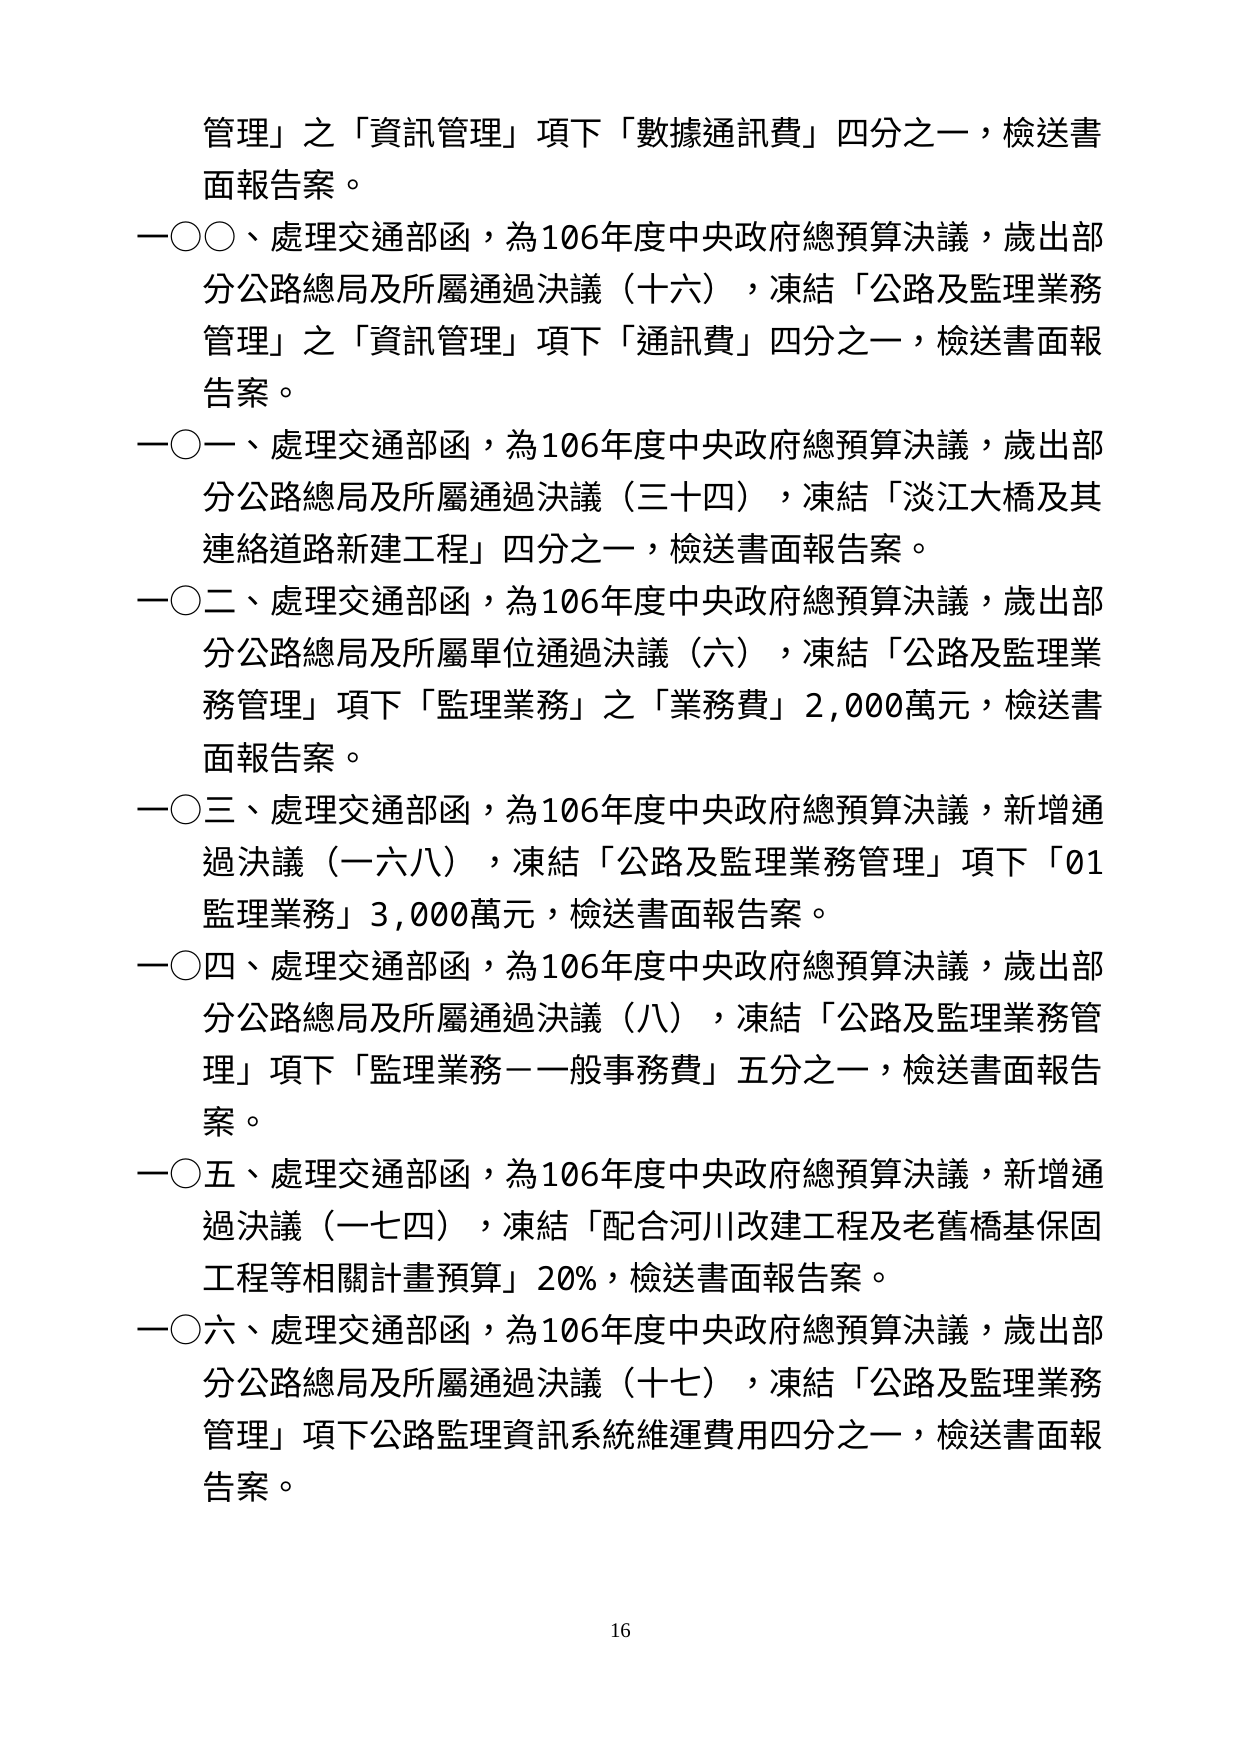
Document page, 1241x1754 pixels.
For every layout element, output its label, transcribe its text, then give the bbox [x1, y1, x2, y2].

text 一○一、處理交通部函，為106年度中央政府總預算決議，歲出部分公路總局及所屬通過決議（三十四），凍結「淡江大橋及其連絡道路新建工程」四分之一，檢送書面報告案。 [136, 416, 1104, 572]
text 管理」之「資訊管理」項下「數據通訊費」四分之一，檢送書面報告案。 [136, 103, 1104, 207]
text 一○三、處理交通部函，為106年度中央政府總預算決議，新增通過決議（一六八），凍結「公路及監理業務管理」項下「01監理業務」3,000萬元，檢送書面報告案。 [136, 780, 1104, 937]
text 一○五、處理交通部函，為106年度中央政府總預算決議，新增通過決議（一七四），凍結「配合河川改建工程及老舊橋基保固工程等相關計畫預算」20%，檢送書面報告案。 [136, 1145, 1104, 1301]
text 一○○、處理交通部函，為106年度中央政府總預算決議，歲出部分公路總局及所屬通過決議（十六），凍結「公路及監理業務管理」之「資訊管理」項下「通訊費」四分之一，檢送書面報告案。 [136, 207, 1104, 416]
text 一○二、處理交通部函，為106年度中央政府總預算決議，歲出部分公路總局及所屬單位通過決議（六），凍結「公路及監理業務管理」項下「監理業務」之「業務費」2,000萬元，檢送書面報告案。 [136, 572, 1104, 780]
text 一○六、處理交通部函，為106年度中央政府總預算決議，歲出部分公路總局及所屬通過決議（十七），凍結「公路及監理業務管理」項下公路監理資訊系統維運費用四分之一，檢送書面報告案。 [136, 1301, 1104, 1509]
text 一○四、處理交通部函，為106年度中央政府總預算決議，歲出部分公路總局及所屬通過決議（八），凍結「公路及監理業務管理」項下「監理業務－一般事務費」五分之一，檢送書面報告案。 [136, 937, 1104, 1145]
